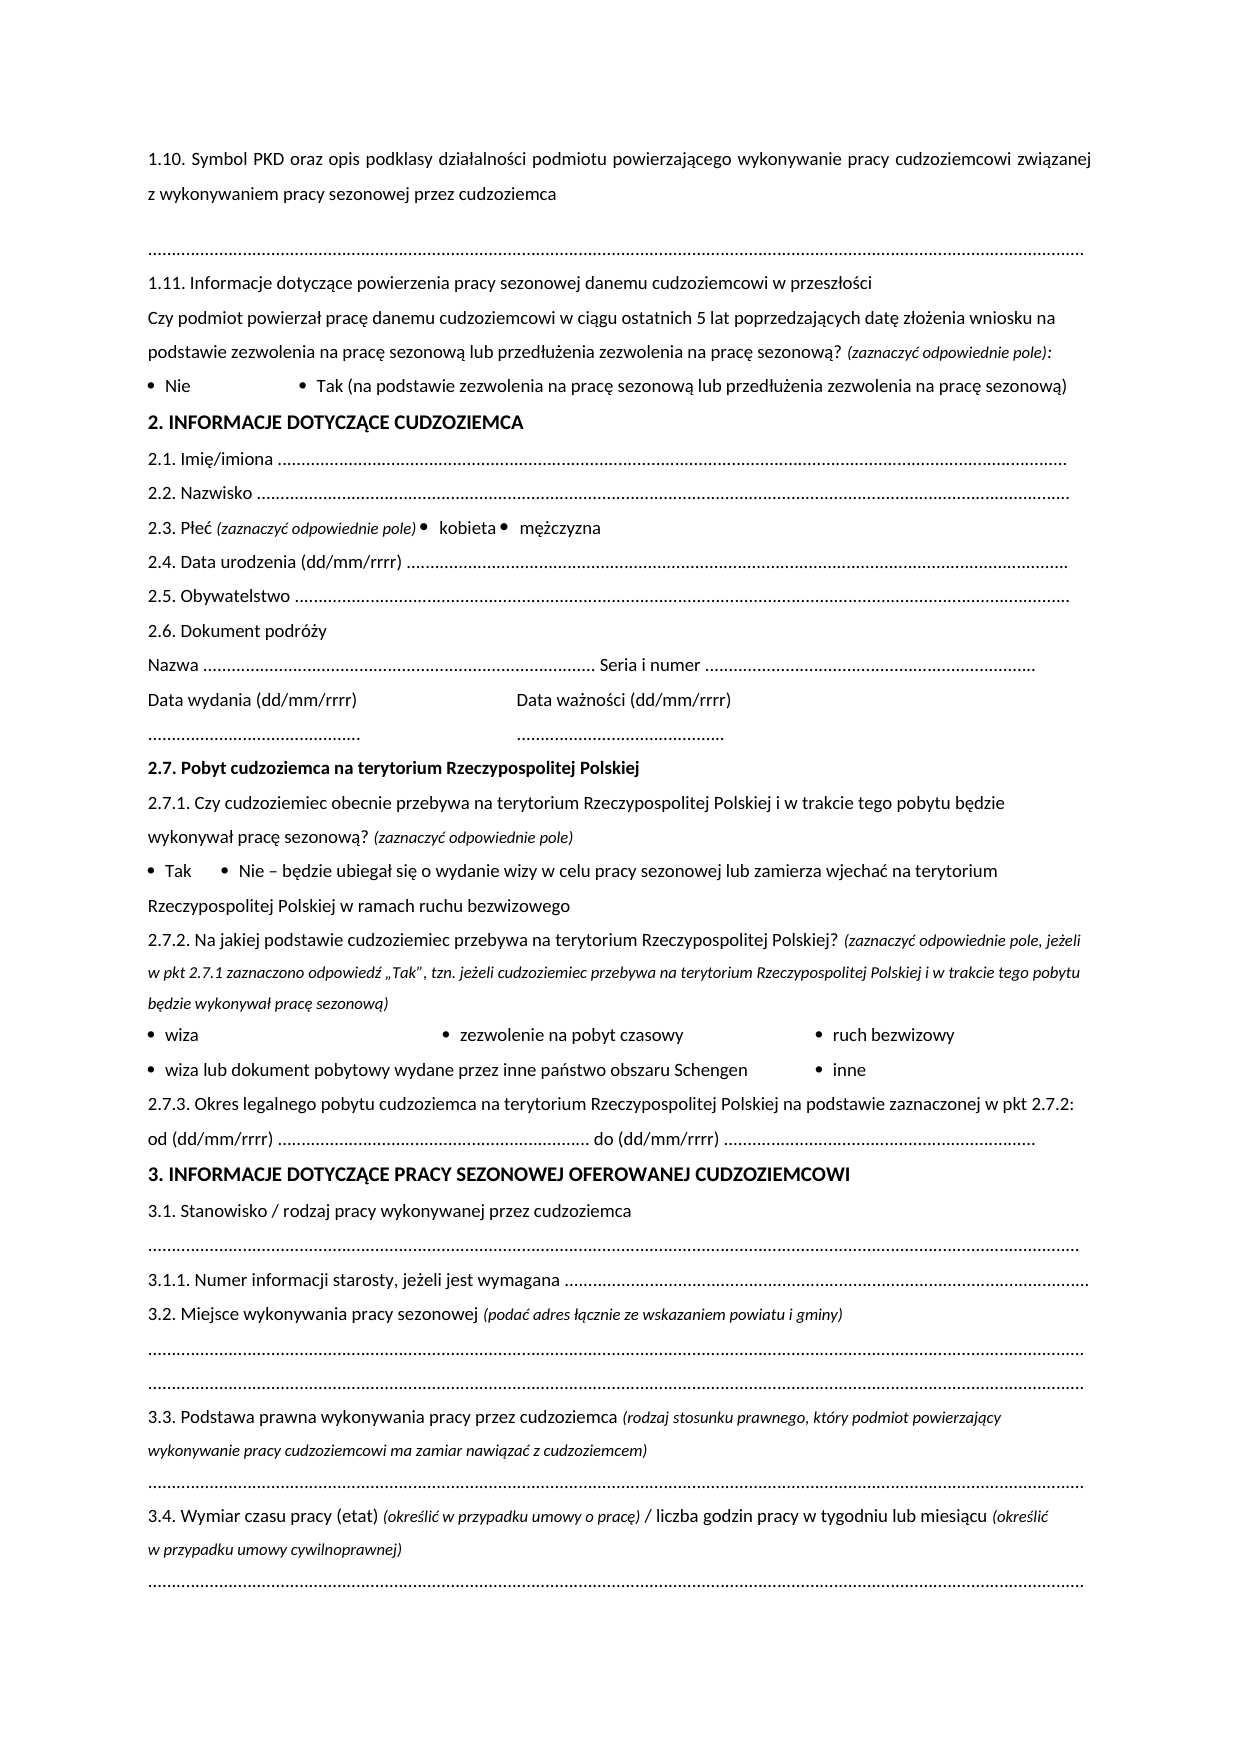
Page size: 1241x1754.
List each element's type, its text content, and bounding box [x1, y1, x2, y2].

text wiza zezwolenie na pobyt czasowy ruch bezwizowy [148, 1024, 1093, 1047]
text 2.7.1. Czy cudzoziemiec obecnie przebywa na terytorium Rzeczypospolitej Polskiej i w trakcie tego pobytu będzie [148, 791, 1093, 814]
text 3. INFORMACJE DOTYCZĄCE PRACY SEZONOWEJ OFEROWANEJ CUDZOZIEMCOWI [148, 1161, 1093, 1187]
text 2. INFORMACJE DOTYCZĄCE CUDZOZIEMCA [148, 409, 1093, 434]
text 3.4. Wymiar czasu pracy (etat) (określić w przypadku umowy o pracę) / liczba godzin pracy w tygodniu lub miesiącu (określić [148, 1505, 1093, 1528]
text 2.1. Imię/imiona ....................................................................................................................................................................... [148, 447, 1093, 470]
text ..................................................................................................................................................................................................... [148, 1234, 1093, 1257]
text 2.2. Nazwisko ............................................................................................................................................................................ [148, 482, 1093, 504]
text od (dd/mm/rrrr) .................................................................. do (dd/mm/rrrr) .................................................................. [148, 1127, 1093, 1150]
text wykonywał pracę sezonową? (zaznaczyć odpowiednie pole) [148, 825, 1093, 848]
text 2.4. Data urodzenia (dd/mm/rrrr) ............................................................................................................................................ [148, 550, 1093, 573]
text 2.7.3. Okres legalnego pobytu cudzoziemca na terytorium Rzeczypospolitej Polskiej na podstawie zaznaczonej w pkt 2.7.2: [148, 1092, 1093, 1115]
text ...................................................................................................................................................................................................... [148, 1569, 1093, 1592]
text ...................................................................................................................................................................................................... [148, 1337, 1093, 1360]
text Nazwa ................................................................................... Seria i numer ...................................................................... [148, 653, 1093, 676]
text 3.1.1. Numer informacji starosty, jeżeli jest wymagana ............................................................................................................... [148, 1268, 1093, 1291]
text ...................................................................................................................................................................................................... [148, 1371, 1093, 1394]
text w pkt 2.7.1 zaznaczono odpowiedź „Tak”, tzn. jeżeli cudzoziemiec przebywa na terytorium Rzeczypospolitej Polskiej i w trakcie tego pobytu [148, 963, 1093, 983]
text 3.1. Stanowisko / rodzaj pracy wykonywanej przez cudzoziemca [148, 1199, 1093, 1222]
text wiza lub dokument pobytowy wydane przez inne państwo obszaru Schengen inne [148, 1058, 1093, 1081]
text 1.10. Symbol PKD oraz opis podklasy działalności podmiotu powierzającego wykonywanie pracy cudzoziemcowi związanej z wykonywaniem pracy sezonowej przez cudzoziemca [148, 148, 1093, 205]
text wykonywanie pracy cudzoziemcowi ma zamiar nawiązać z cudzoziemcem) [148, 1440, 1093, 1460]
text w przypadku umowy cywilnoprawnej) [148, 1539, 1093, 1559]
text 3.2. Miejsce wykonywania pracy sezonowej (podać adres łącznie ze wskazaniem powiatu i gminy) [148, 1302, 1093, 1325]
text 2.7.2. Na jakiej podstawie cudzoziemiec przebywa na terytorium Rzeczypospolitej Polskiej? (zaznaczyć odpowiednie pole, jeżeli [148, 928, 1093, 951]
text 2.7. Pobyt cudzoziemca na terytorium Rzeczypospolitej Polskiej [148, 757, 1093, 779]
text ............................................. ............................................ [148, 722, 1093, 745]
text 1.11. Informacje dotyczące powierzenia pracy sezonowej danemu cudzoziemcowi w przeszłości [148, 272, 1093, 294]
text będzie wykonywał pracę sezonową) [148, 993, 1093, 1013]
text Czy podmiot powierzał pracę danemu cudzoziemcowi w ciągu ostatnich 5 lat poprzedzających datę złożenia wniosku na [148, 306, 1093, 329]
text 2.6. Dokument podróży [148, 619, 1093, 642]
text ...................................................................................................................................................................................................... [148, 1470, 1093, 1493]
text Nie Tak (na podstawie zezwolenia na pracę sezonową lub przedłużenia zezwolenia na pracę sezonową) [148, 375, 1093, 398]
text podstawie zezwolenia na pracę sezonową lub przedłużenia zezwolenia na pracę sezonową? (zaznaczyć odpowiednie pole): [148, 340, 1093, 363]
text ...................................................................................................................................................................................................... [148, 237, 1093, 260]
text Data wydania (dd/mm/rrrr) Data ważności (dd/mm/rrrr) [148, 688, 1093, 711]
text 2.3. Płeć (zaznaczyć odpowiednie pole) kobieta mężczyzna [148, 516, 1093, 539]
text 2.5. Obywatelstwo .................................................................................................................................................................... [148, 585, 1093, 608]
text Rzeczypospolitej Polskiej w ramach ruchu bezwizowego [148, 894, 1093, 917]
text 3.3. Podstawa prawna wykonywania pracy przez cudzoziemca (rodzaj stosunku prawnego, który podmiot powierzający [148, 1406, 1093, 1428]
text Tak Nie – będzie ubiegał się o wydanie wizy w celu pracy sezonowej lub zamierza wjechać na terytorium [148, 860, 1093, 883]
